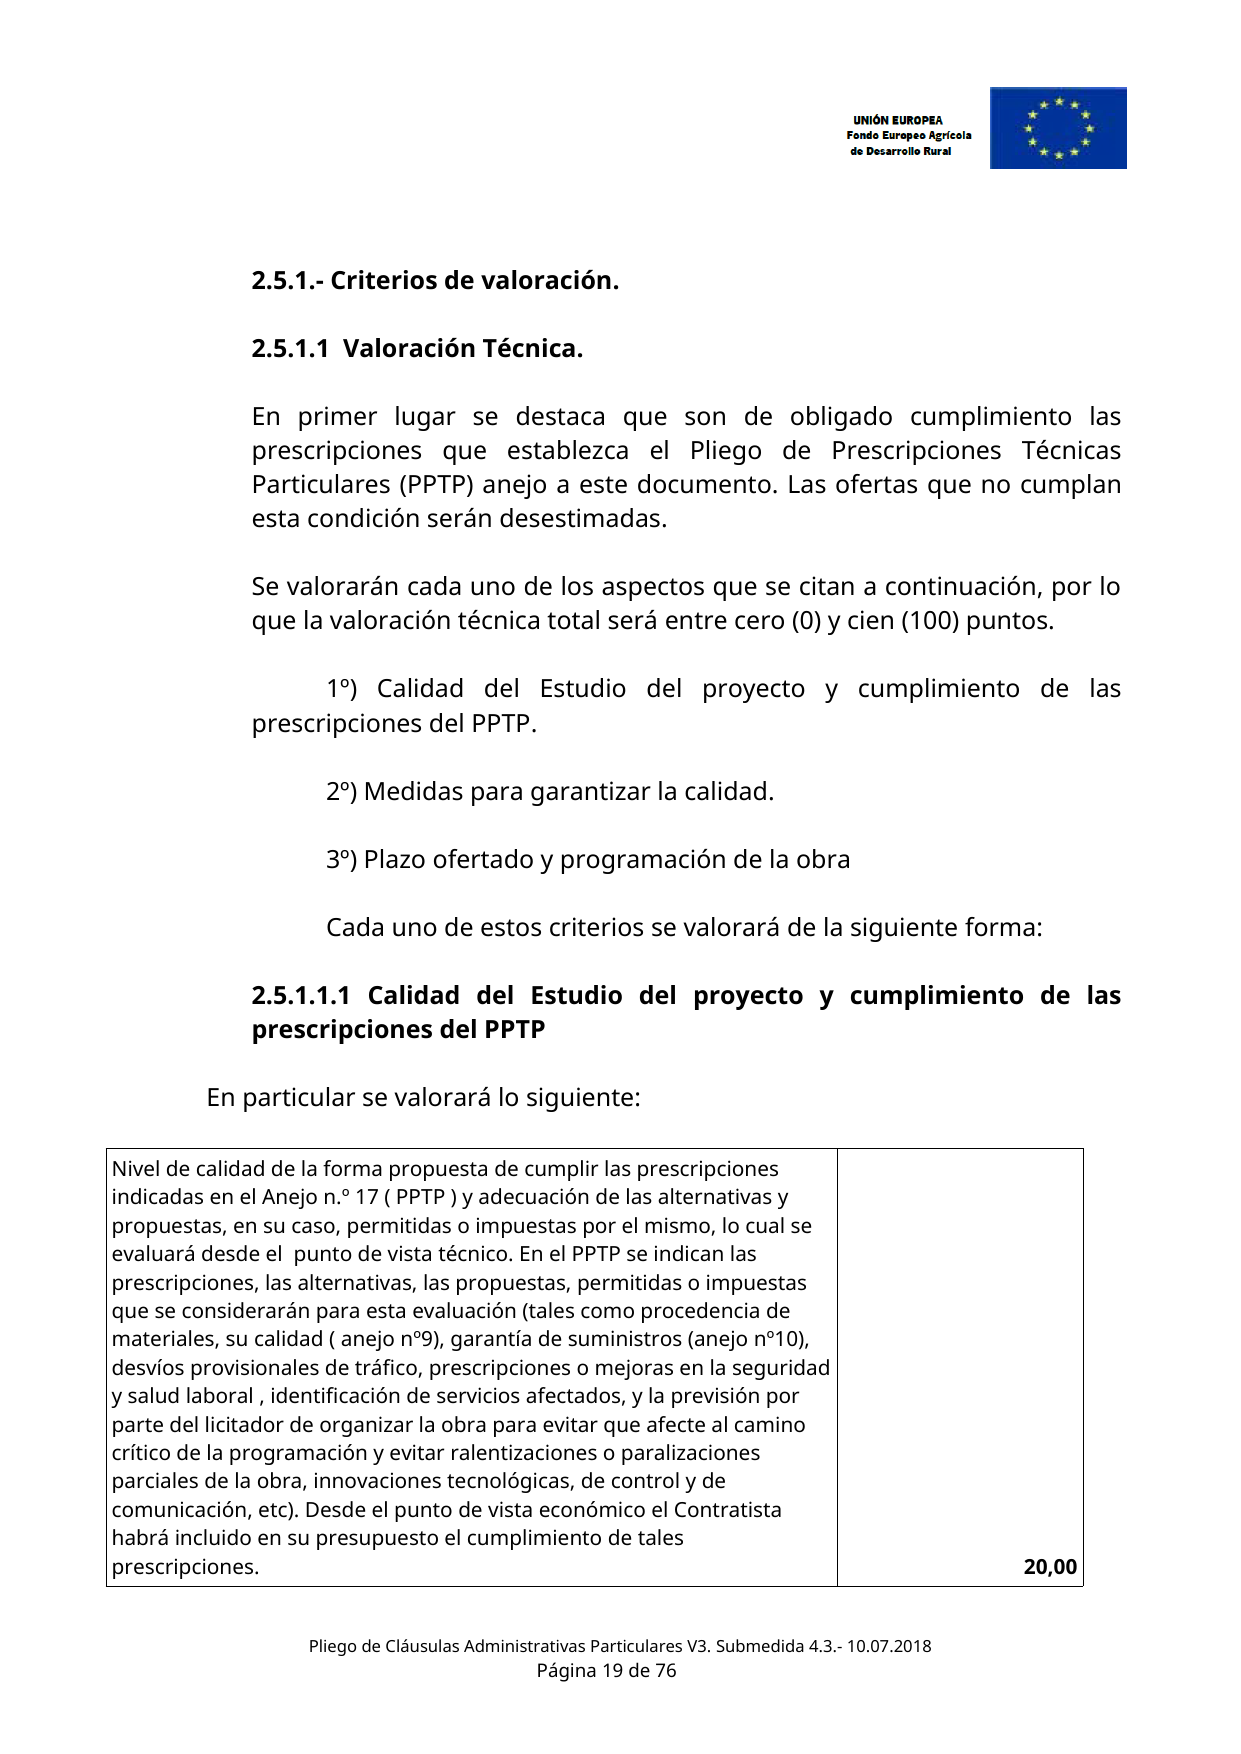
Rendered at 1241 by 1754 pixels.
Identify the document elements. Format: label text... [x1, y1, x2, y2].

table_header 20,00 [838, 1149, 1083, 1586]
text 2º) Medidas para garantizar la calidad. [106, 773, 1123, 807]
text 1º) Calidad del Estudio del proyecto y cumplimiento de las prescripciones del PPTP. [106, 671, 1123, 739]
text 3º) Plazo ofertado y programación de la obra [106, 841, 1123, 876]
picture [832, 84, 1143, 173]
text 2.5.1.1.1 Calidad del Estudio del proyecto y cumplimiento de las prescripciones del PPTP [106, 978, 1123, 1046]
text 2.5.1.1 Valoración Técnica. [106, 331, 1123, 364]
text En particular se valorará lo siguiente: [206, 1080, 1123, 1114]
text En primer lugar se destaca que son de obligado cumplimiento las prescripciones que establezca el Pliego de Prescripciones Técnicas Particulares (PPTP) anejo a este documento. Las ofertas que no cumplan esta condición serán desestimadas. [106, 399, 1123, 535]
text Cada uno de estos criterios se valorará de la siguiente forma: [106, 909, 1123, 944]
table_header Nivel de calidad de la forma propuesta de cumplir las prescripciones indicadas en el Anejo n.º 17 ( PPTP ) y adecuación de las alternativas y propuestas, en su caso, permitidas o impuestas por el mismo, lo cual se evaluará desde el punto de vista técnico. En el PPTP se indican las prescripciones, las alternativas, las propuestas, permitidas o impuestas que se considerarán para esta evaluación (tales como procedencia de materiales, su calidad ( anejo nº9), garantía de suministros (anejo nº10), desvíos provisionales de tráfico, prescripciones o mejoras en la seguridad y salud laboral , identificación de servicios afectados, y la previsión por parte del licitador de organizar la obra para evitar que afecte al camino crítico de la programación y evitar ralentizaciones o paralizaciones parciales de la obra, innovaciones tecnológicas, de control y de comunicación, etc). Desde el punto de vista económico el Contratista habrá incluido en su presupuesto el cumplimiento de tales prescripciones. [107, 1149, 837, 1586]
text Se valorarán cada uno de los aspectos que se citan a continuación, por lo que la valoración técnica total será entre cero (0) y cien (100) puntos. [106, 569, 1123, 637]
text 2.5.1.- Criterios de valoración. [106, 262, 1123, 296]
